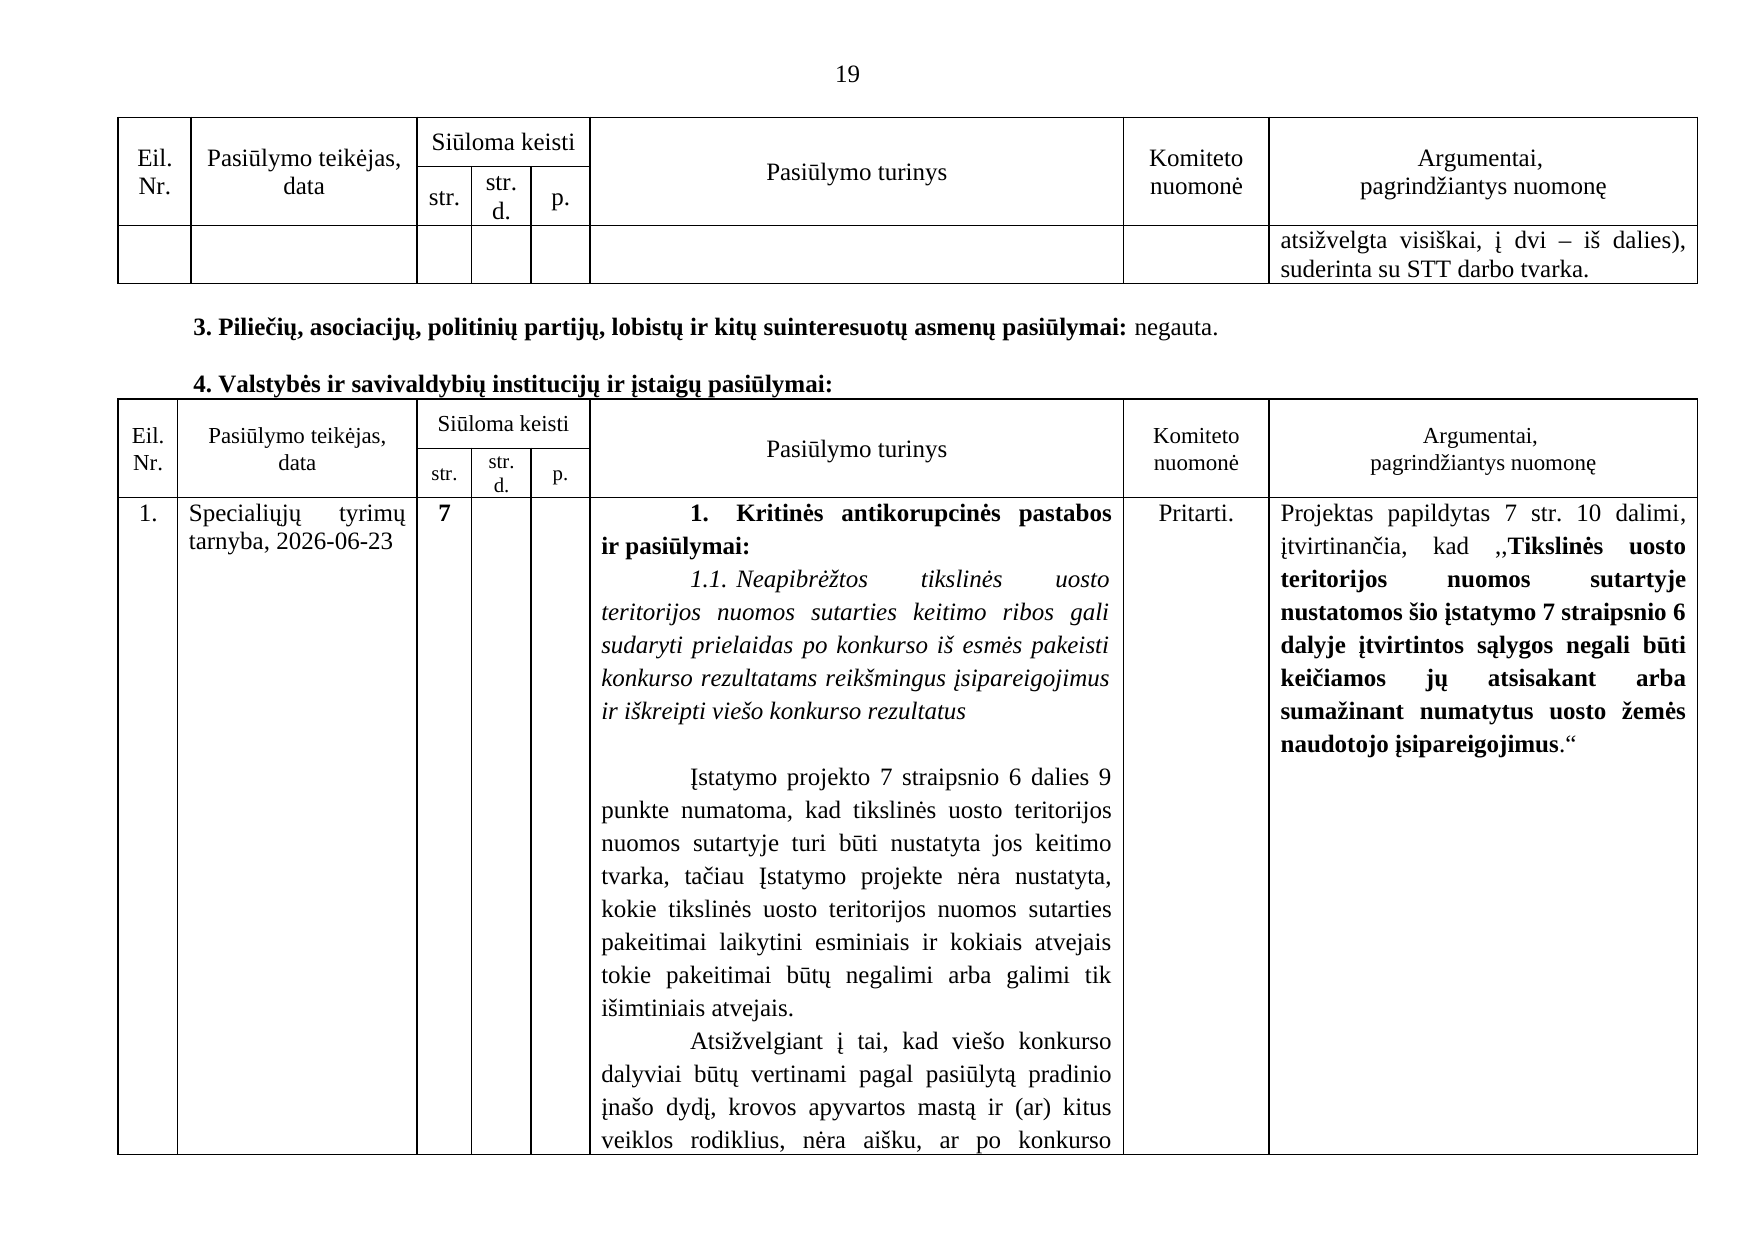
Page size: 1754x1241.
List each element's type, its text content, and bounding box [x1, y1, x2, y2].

table_cell str. [418, 449, 471, 497]
table_header Argumentai, pagrindžiantys nuomonę [1270, 400, 1697, 497]
table_cell [472, 226, 530, 283]
table_cell Pritarti. [1124, 498, 1268, 1154]
table_header Argumentai, pagrindžiantys nuomonę [1270, 118, 1697, 225]
table_cell p. [532, 449, 589, 497]
table_header Komiteto nuomonė [1124, 400, 1268, 497]
table_cell str. [418, 167, 471, 225]
table_cell [472, 498, 530, 1154]
text 3. Piliečių, asociacijų, politinių partijų, lobistų ir kitų suinteresuotų asmenų pasiūlymai: negauta. [193, 312, 1577, 341]
table_cell Specialiųjų tyrimų tarnyba, 2026-06-23 [178, 498, 416, 1154]
table_cell Projektas papildytas 7 str. 10 dalimi, įtvirtinančia, kad ,,Tikslinės uosto teritorijos nuomos sutartyje nustatomos šio įstatymo 7 straipsnio 6 dalyje įtvirtintos sąlygos negali būti keičiamos jų atsisakant arba sumažinant numatytus uosto žemės naudotojo įsipareigojimus.“ [1270, 498, 1697, 1154]
table_cell 7 [418, 498, 471, 1154]
table_header Pasiūlymo turinys [591, 400, 1123, 497]
table_cell [1124, 226, 1268, 283]
table_cell atsižvelgta visiškai, į dvi – iš dalies), suderinta su STT darbo tvarka. [1270, 226, 1697, 283]
table_header Komiteto nuomonė [1124, 118, 1268, 225]
table_cell [418, 226, 471, 283]
table_cell p. [532, 167, 589, 225]
table_header Siūloma keisti [418, 400, 589, 447]
table_cell [532, 226, 589, 283]
table_header Eil. Nr. [119, 118, 190, 225]
table_header Eil. Nr. [119, 400, 177, 497]
table_cell [192, 226, 416, 283]
table_cell [119, 226, 190, 283]
table_header Pasiūlymo teikėjas, data [178, 400, 416, 497]
table_cell [532, 498, 589, 1154]
table_header Pasiūlymo teikėjas, data [192, 118, 416, 225]
table_cell str. d. [472, 449, 530, 497]
table_cell Kritinės antikorupcinės pastabos ir pasiūlymai: Neapibrėžtos tikslinės uosto teritorijos nuomos sutarties keitimo ribos gali sudaryti prielaidas po konkurso iš esmės pakeisti konkurso rezultatams reikšmingus įsipareigojimus ir iškreipti viešo konkurso rezultatus Įstatymo projekto 7 straipsnio 6 dalies 9 punkte numatoma, kad tikslinės uosto teritorijos nuomos sutartyje turi būti nustatyta jos keitimo tvarka, tačiau Įstatymo projekte nėra nustatyta, kokie tikslinės uosto teritorijos nuomos sutarties pakeitimai laikytini esminiais ir kokiais atvejais tokie pakeitimai būtų negalimi arba galimi tik išimtiniais atvejais. Atsižvelgiant į tai, kad viešo konkurso dalyviai būtų vertinami pagal pasiūlytą pradinio įnašo dydį, krovos apyvartos mastą ir (ar) kitus veiklos rodiklius, nėra aišku, ar po konkurso [591, 498, 1123, 1154]
table_cell [591, 226, 1123, 283]
table_header Siūloma keisti [418, 118, 589, 166]
table_cell 1. [119, 498, 177, 1154]
table_cell str. d. [472, 167, 530, 225]
subtitle 4. Valstybės ir savivaldybių institucijų ir įstaigų pasiūlymai: [118, 369, 1577, 398]
table_header Pasiūlymo turinys [591, 118, 1123, 225]
